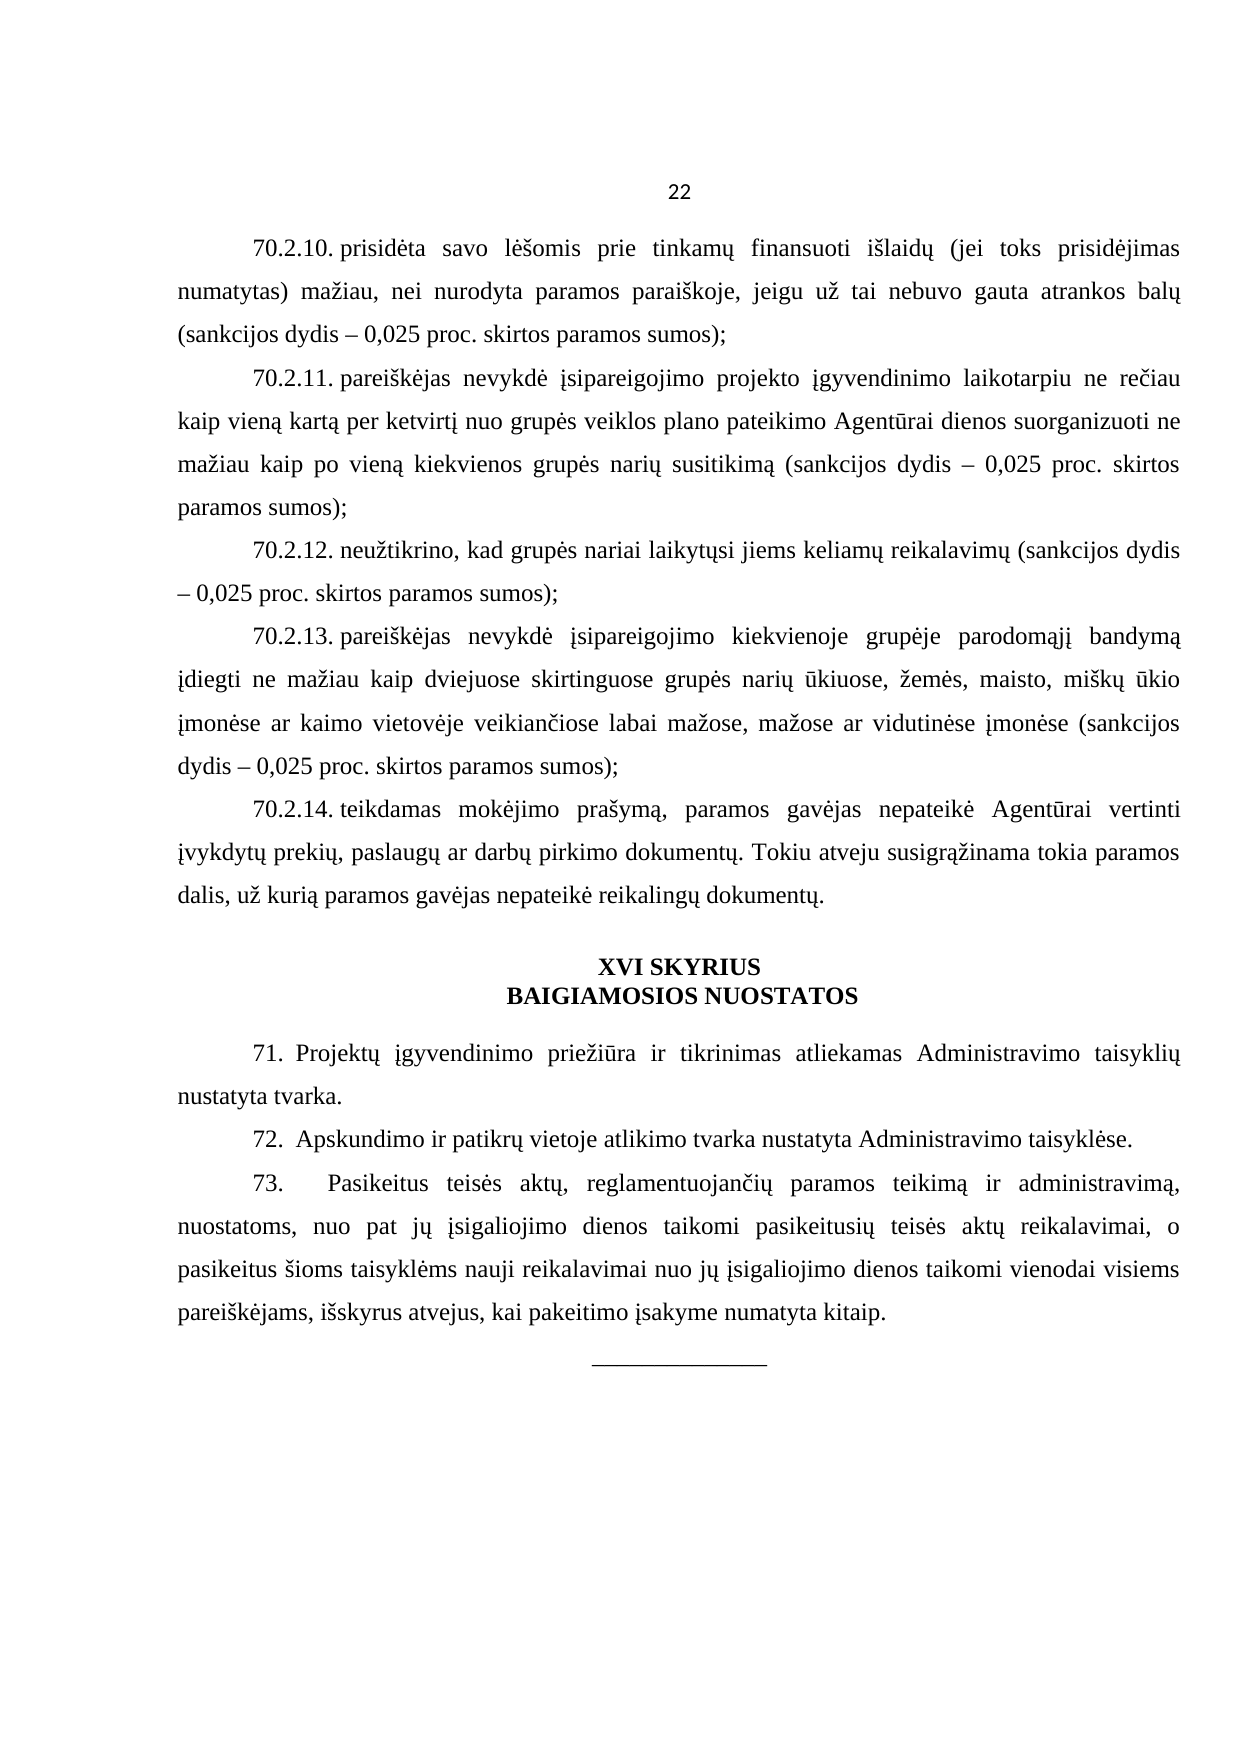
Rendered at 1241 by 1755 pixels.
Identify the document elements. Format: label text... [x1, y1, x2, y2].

text 70.2.13. pareiškėjas nevykdė įsipareigojimo kiekvienoje grupėje parodomąjį bandymą įdiegti ne mažiau kaip dviejuose skirtinguose grupės narių ūkiuose, žemės, maisto, miškų ūkio įmonėse ar kaimo vietovėje veikiančiose labai mažose, mažose ar vidutinėse įmonėse (sankcijos dydis – 0,025 proc. skirtos paramos sumos); [177, 621, 1181, 779]
text 70.2.11. pareiškėjas nevykdė įsipareigojimo projekto įgyvendinimo laikotarpiu ne rečiau kaip vieną kartą per ketvirtį nuo grupės veiklos plano pateikimo Agentūrai dienos suorganizuoti ne mažiau kaip po vieną kiekvienos grupės narių susitikimą (sankcijos dydis – 0,025 proc. skirtos paramos sumos); [177, 363, 1181, 521]
text 71. Projektų įgyvendinimo priežiūra ir tikrinimas atliekamas Administravimo taisyklių nustatyta tvarka. [177, 1038, 1181, 1110]
text 70.2.12. neužtikrino, kad grupės nariai laikytųsi jiems keliamų reikalavimų (sankcijos dydis – 0,025 proc. skirtos paramos sumos); [177, 535, 1181, 607]
text ______________ [177, 1340, 1181, 1369]
text 72. Apskundimo ir patikrų vietoje atlikimo tvarka nustatyta Administravimo taisyklėse. [252, 1124, 1181, 1153]
text 70.2.14. teikdamas mokėjimo prašymą, paramos gavėjas nepateikė Agentūrai vertinti įvykdytų prekių, paslaugų ar darbų pirkimo dokumentų. Tokiu atveju susigrąžinama tokia paramos dalis, už kurią paramos gavėjas nepateikė reikalingų dokumentų. [177, 794, 1181, 909]
text BAIGIAMOSIOS NUOSTATOS [177, 981, 1181, 1009]
text 70.2.10. prisidėta savo lėšomis prie tinkamų finansuoti išlaidų (jei toks prisidėjimas numatytas) mažiau, nei nurodyta paramos paraiškoje, jeigu už tai nebuvo gauta atrankos balų (sankcijos dydis – 0,025 proc. skirtos paramos sumos); [177, 233, 1181, 348]
text XVI SKYRIUS [177, 952, 1181, 981]
text 73. Pasikeitus teisės aktų, reglamentuojančių paramos teikimą ir administravimą, nuostatoms, nuo pat jų įsigaliojimo dienos taikomi pasikeitusių teisės aktų reikalavimai, o pasikeitus šioms taisyklėms nauji reikalavimai nuo jų įsigaliojimo dienos taikomi vienodai visiems pareiškėjams, išskyrus atvejus, kai pakeitimo įsakyme numatyta kitaip. [177, 1168, 1181, 1326]
